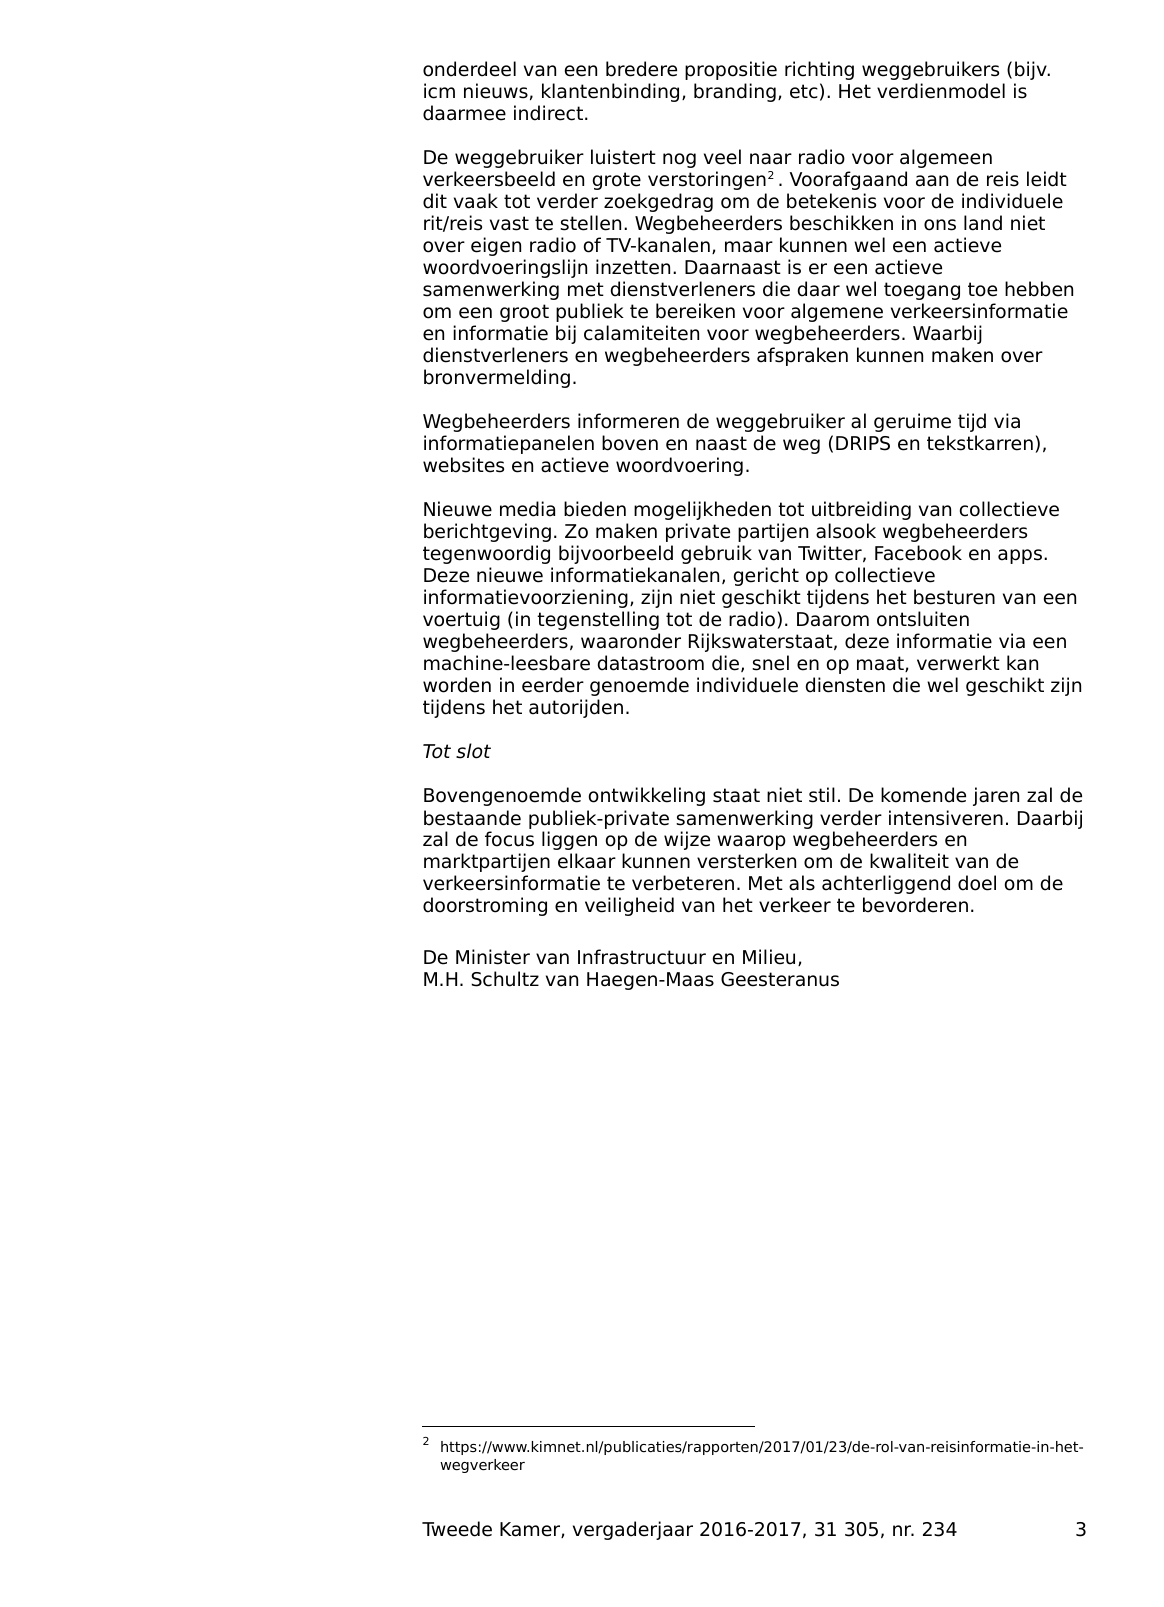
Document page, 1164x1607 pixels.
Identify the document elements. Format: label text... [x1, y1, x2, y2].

text https://www.kimnet.nl/publicaties/rapporten/2017/01/23/de-rol-van-reisinformatie-in-het-wegverkeer [422, 1435, 1087, 1474]
text Nieuwe media bieden mogelijkheden tot uitbreiding van collectieve berichtgeving. Zo maken private partijen alsook wegbeheerders tegenwoordig bijvoorbeeld gebruik van Twitter, Facebook en apps. Deze nieuwe informatiekanalen, gericht op collectieve informatievoorziening, zijn niet geschikt tijdens het besturen van een voertuig (in tegenstelling tot de radio). Daarom ontsluiten wegbeheerders, waaronder Rijkswaterstaat, deze informatie via een machine-leesbare datastroom die, snel en op maat, verwerkt kan worden in eerder genoemde individuele diensten die wel geschikt zijn tijdens het autorijden. [422, 499, 1087, 719]
text Bovengenoemde ontwikkeling staat niet stil. De komende jaren zal de bestaande publiek-private samenwerking verder intensiveren. Daarbij zal de focus liggen op de wijze waarop wegbeheerders en marktpartijen elkaar kunnen versterken om de kwaliteit van de verkeersinformatie te verbeteren. Met als achterliggend doel om de doorstroming en veiligheid van het verkeer te bevorderen. [422, 785, 1087, 917]
text Wegbeheerders informeren de weggebruiker al geruime tijd via informatiepanelen boven en naast de weg (DRIPS en tekstkarren), websites en actieve woordvoering. [422, 411, 1087, 477]
text onderdeel van een bredere propositie richting weggebruikers (bijv. icm nieuws, klantenbinding, branding, etc). Het verdienmodel is daarmee indirect. [422, 59, 1087, 125]
text De Minister van Infrastructuur en Milieu, M.H. Schultz van Haegen-Maas Geesteranus [422, 947, 1087, 991]
subtitle Tot slot [422, 741, 1087, 763]
text De weggebruiker luistert nog veel naar radio voor algemeen verkeersbeeld en grote verstoringen. Voorafgaand aan de reis leidt dit vaak tot verder zoekgedrag om de betekenis voor de individuele rit/reis vast te stellen. Wegbeheerders beschikken in ons land niet over eigen radio of TV-kanalen, maar kunnen wel een actieve woordvoeringslijn inzetten. Daarnaast is er een actieve samenwerking met dienstverleners die daar wel toegang toe hebben om een groot publiek te bereiken voor algemene verkeersinformatie en informatie bij calamiteiten voor wegbeheerders. Waarbij dienstverleners en wegbeheerders afspraken kunnen maken over bronvermelding. [422, 147, 1087, 389]
